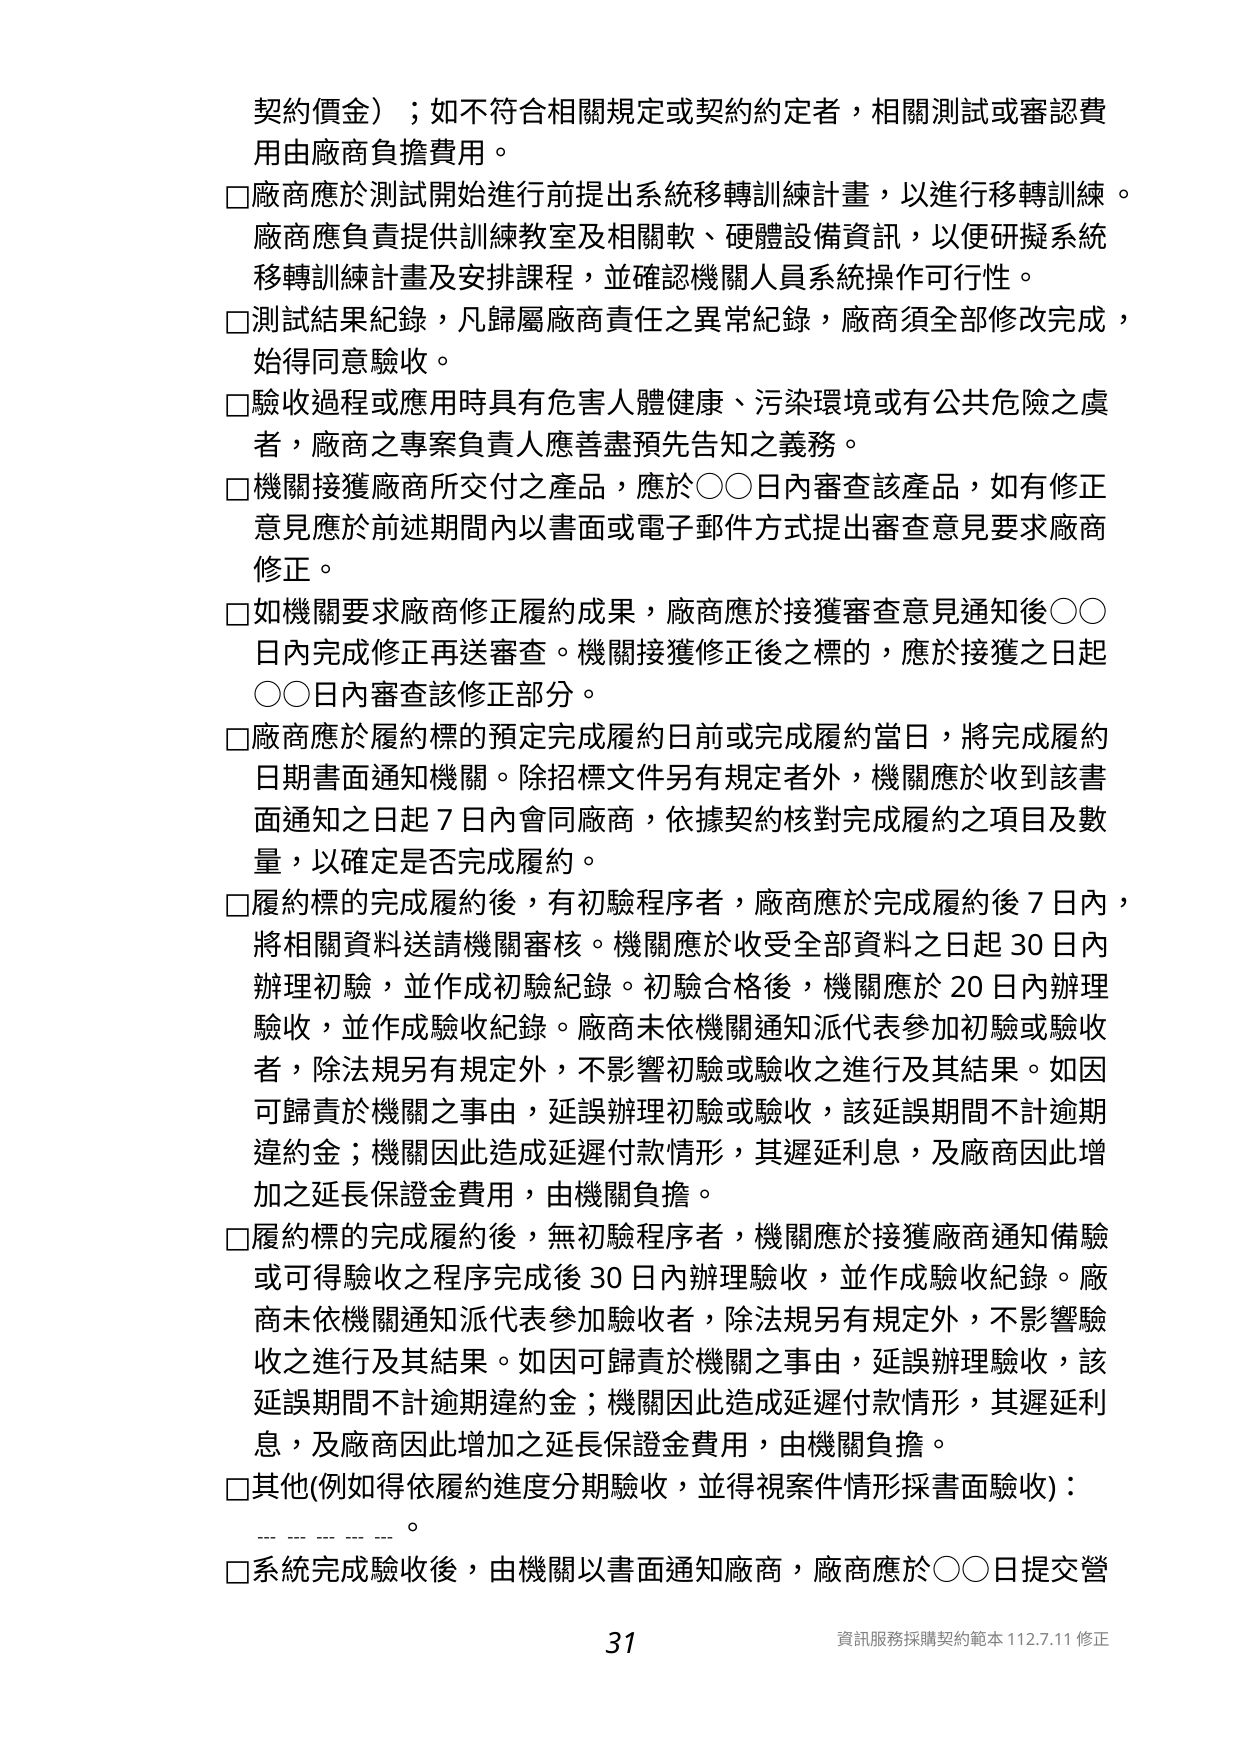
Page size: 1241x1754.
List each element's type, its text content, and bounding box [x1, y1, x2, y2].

text □廠商應於測試開始進行前提出系統移轉訓練計畫，以進行移轉訓練。廠商應負責提供訓練教室及相關軟、硬體設備資訊，以便研擬系統移轉訓練計畫及安排課程，並確認機關人員系統操作可行性。 [223, 172, 1109, 297]
text ﹍﹍﹍﹍﹍。 [223, 1505, 1109, 1547]
text □其他(例如得依履約進度分期驗收，並得視案件情形採書面驗收)： [223, 1464, 1109, 1505]
text □系統完成驗收後，由機關以書面通知廠商，廠商應於○○日提交營 [223, 1547, 1109, 1589]
text □驗收過程或應用時具有危害人體健康、污染環境或有公共危險之虞者，廠商之專案負責人應善盡預先告知之義務。 [223, 380, 1109, 464]
text □廠商應於履約標的預定完成履約日前或完成履約當日，將完成履約日期書面通知機關。除招標文件另有規定者外，機關應於收到該書面通知之日起7日內會同廠商，依據契約核對完成履約之項目及數量，以確定是否完成履約。 [223, 714, 1109, 880]
text □履約標的完成履約後，無初驗程序者，機關應於接獲廠商通知備驗或可得驗收之程序完成後30日內辦理驗收，並作成驗收紀錄。廠商未依機關通知派代表參加驗收者，除法規另有規定外，不影響驗收之進行及其結果。如因可歸責於機關之事由，延誤辦理驗收，該延誤期間不計逾期違約金；機關因此造成延遲付款情形，其遲延利息，及廠商因此增加之延長保證金費用，由機關負擔。 [223, 1214, 1109, 1464]
text □測試結果紀錄，凡歸屬廠商責任之異常紀錄，廠商須全部修改完成，始得同意驗收。 [223, 297, 1109, 380]
text □ 機關接獲廠商所交付之產品，應於○○日內審查該產品，如有修正意見應於前述期間內以書面或電子郵件方式提出審查意見要求廠商修正。 [223, 464, 1109, 589]
text □履約標的完成履約後，有初驗程序者，廠商應於完成履約後7日內，將相關資料送請機關審核。機關應於收受全部資料之日起30日內辦理初驗，並作成初驗紀錄。初驗合格後，機關應於20日內辦理驗收，並作成驗收紀錄。廠商未依機關通知派代表參加初驗或驗收者，除法規另有規定外，不影響初驗或驗收之進行及其結果。如因可歸責於機關之事由，延誤辦理初驗或驗收，該延誤期間不計逾期違約金；機關因此造成延遲付款情形，其遲延利息，及廠商因此增加之延長保證金費用，由機關負擔。 [223, 880, 1109, 1214]
text □ 如機關要求廠商修正履約成果，廠商應於接獲審查意見通知後○○日內完成修正再送審查。機關接獲修正後之標的，應於接獲之日起○○日內審查該修正部分。 [223, 589, 1109, 714]
text 契約價金）；如不符合相關規定或契約約定者，相關測試或審認費用由廠商負擔費用。 [223, 89, 1109, 172]
